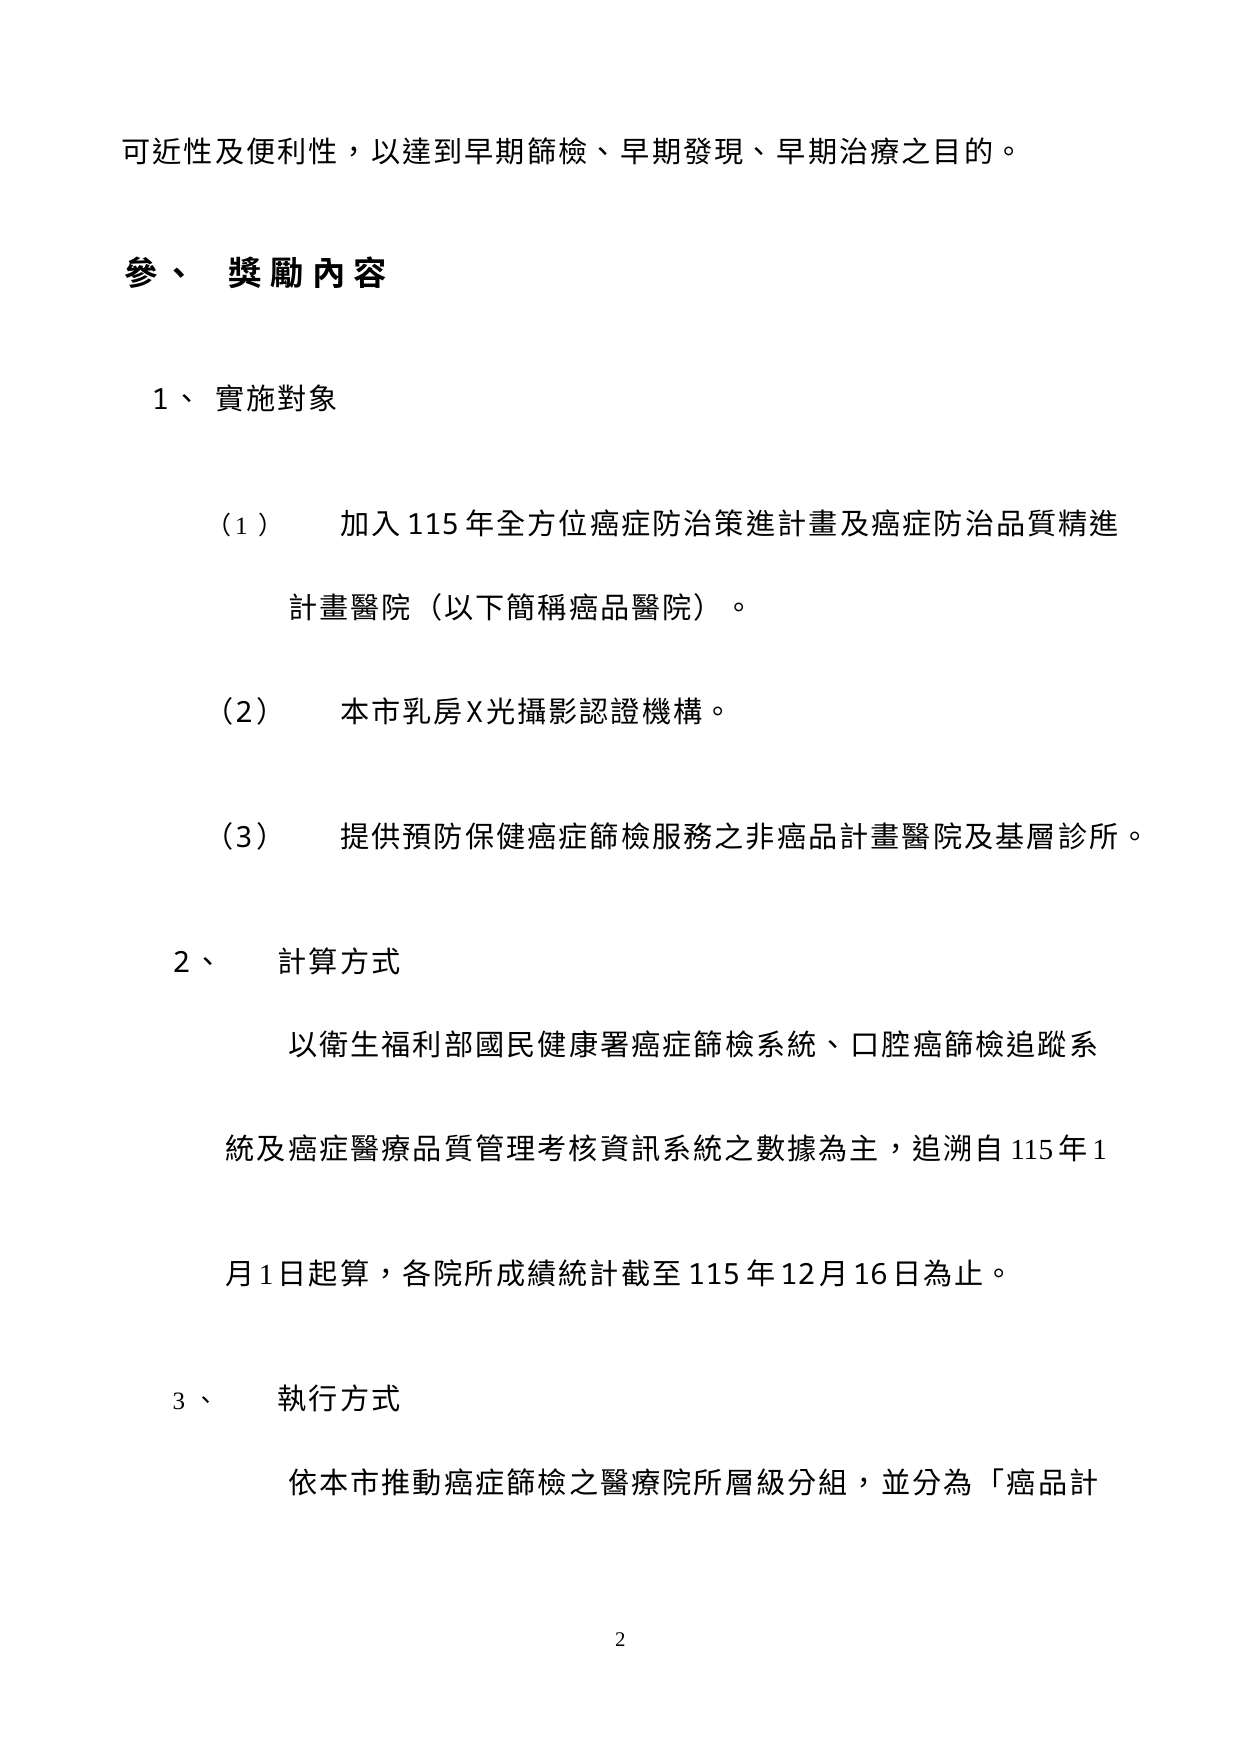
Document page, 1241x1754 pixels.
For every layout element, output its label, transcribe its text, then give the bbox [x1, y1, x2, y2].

list 加入115年全方位癌症防治策進計畫及癌症防治品質精進計畫醫院（以下簡稱癌品醫院）。 [194, 439, 1120, 626]
list 執行方式 [164, 1314, 1120, 1439]
list 本市乳房X光攝影認證機構。 [194, 626, 1120, 751]
list 計算方式 [164, 876, 1120, 1001]
text 依本市推動癌症篩檢之醫療院所層級分組，並分為「癌品計 [222, 1439, 1120, 1501]
list 實施對象 [150, 314, 1120, 439]
list 提供預防保健癌症篩檢服務之非癌品計畫醫院及基層診所。 [194, 751, 1120, 876]
text 可近性及便利性，以達到早期篩檢、早期發現、早期治療之目的。 [120, 108, 1120, 170]
text 以衛生福利部國民健康署癌症篩檢系統、口腔癌篩檢追蹤系統及癌症醫療品質管理考核資訊系統之數據為主，追溯自115年1月1日起算，各院所成績統計截至115年12月16日為止。 [222, 1001, 1120, 1314]
list 獎勵內容 [120, 189, 1120, 314]
